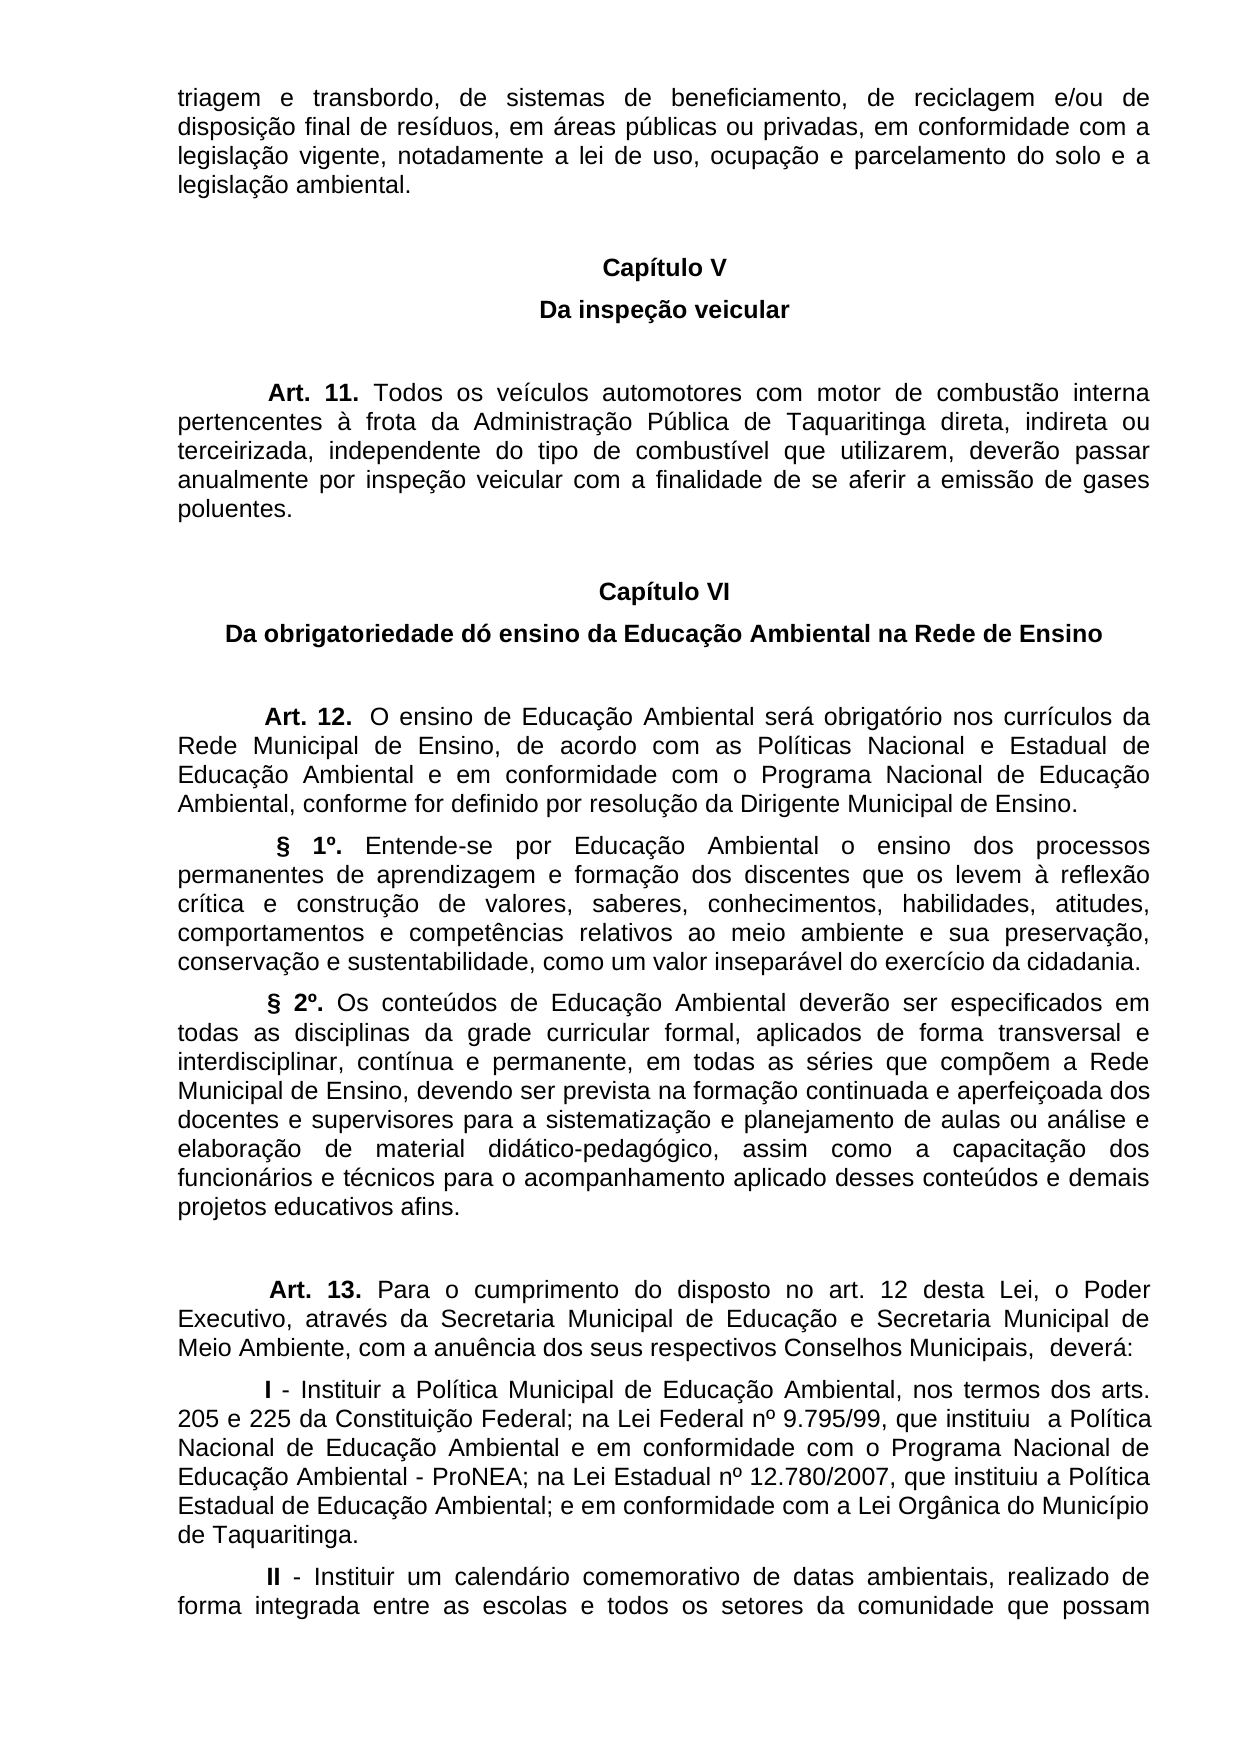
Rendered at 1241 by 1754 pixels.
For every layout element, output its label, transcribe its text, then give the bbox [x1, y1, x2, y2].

text Da obrigatoriedade dó ensino da Educação Ambiental na Rede de Ensino [177, 619, 1152, 648]
text Art. 13. Para o cumprimento do disposto no art. 12 desta Lei, o Poder Executivo, através da Secretaria Municipal de Educação e Secretaria Municipal de Meio Ambiente, com a anuência dos seus respectivos Conselhos Municipais, deverá: [177, 1275, 1152, 1362]
text I - Instituir a Política Municipal de Educação Ambiental, nos termos dos arts. 205 e 225 da Constituição Federal; na Lei Federal nº 9.795/99, que instituiu a Política Nacional de Educação Ambiental e em conformidade com o Programa Nacional de Educação Ambiental - ProNEA; na Lei Estadual nº 12.780/2007, que instituiu a Política Estadual de Educação Ambiental; e em conformidade com a Lei Orgânica do Município de Taquaritinga. [177, 1374, 1152, 1549]
text Art. 12. O ensino de Educação Ambiental será obrigatório nos currículos da Rede Municipal de Ensino, de acordo com as Políticas Nacional e Estadual de Educação Ambiental e em conformidade com o Programa Nacional de Educação Ambiental, conforme for definido por resolução da Dirigente Municipal de Ensino. [177, 702, 1152, 818]
text Capítulo V [177, 253, 1152, 282]
text § 2º. Os conteúdos de Educação Ambiental deverão ser especificados em todas as disciplinas da grade curricular formal, aplicados de forma transversal e interdisciplinar, contínua e permanente, em todas as séries que compõem a Rede Municipal de Ensino, devendo ser prevista na formação continuada e aperfeiçoada dos docentes e supervisores para a sistematização e planejamento de aulas ou análise e elaboração de material didático-pedagógico, assim como a capacitação dos funcionários e técnicos para o acompanhamento aplicado desses conteúdos e demais projetos educativos afins. [177, 988, 1152, 1221]
text Art. 11. Todos os veículos automotores com motor de combustão interna pertencentes à frota da Administração Pública de Taquaritinga direta, indireta ou terceirizada, independente do tipo de combustível que utilizarem, deverão passar anualmente por inspeção veicular com a finalidade de se aferir a emissão de gases poluentes. [177, 378, 1152, 523]
text Capítulo VI [177, 577, 1152, 606]
text triagem e transbordo, de sistemas de beneficiamento, de reciclagem e/ou de disposição final de resíduos, em áreas públicas ou privadas, em conformidade com a legislação vigente, notadamente a lei de uso, ocupação e parcelamento do solo e a legislação ambiental. [177, 83, 1152, 199]
text II - Instituir um calendário comemorativo de datas ambientais, realizado de forma integrada entre as escolas e todos os setores da comunidade que possam [177, 1561, 1152, 1619]
text Da inspeção veicular [177, 294, 1152, 324]
text § 1º. Entende-se por Educação Ambiental o ensino dos processos permanentes de aprendizagem e formação dos discentes que os levem à reflexão crítica e construção de valores, saberes, conhecimentos, habilidades, atitudes, comportamentos e competências relativos ao meio ambiente e sua preservação, conservação e sustentabilidade, como um valor inseparável do exercício da cidadania. [177, 831, 1152, 976]
